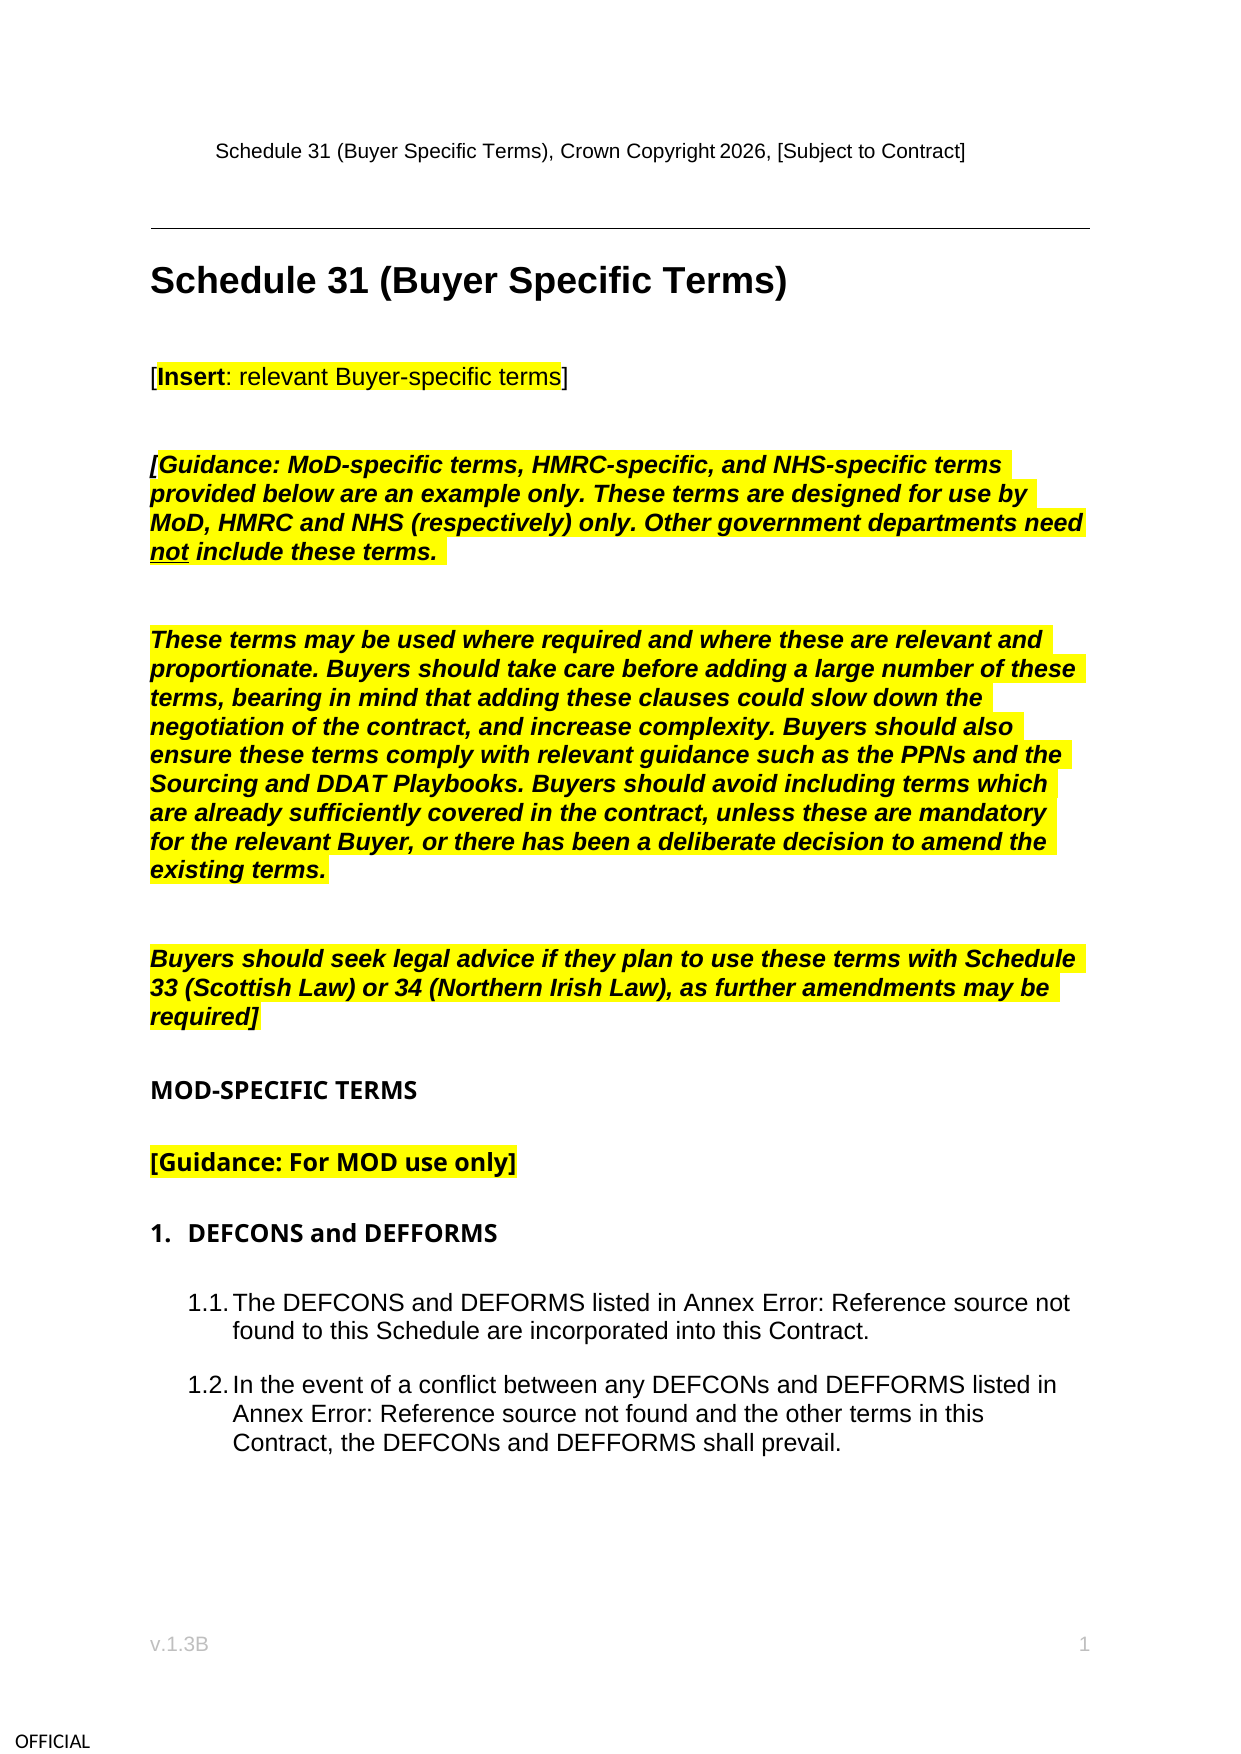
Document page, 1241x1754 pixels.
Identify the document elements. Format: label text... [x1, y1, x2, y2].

text Schedule 31 (Buyer Specific Terms) [150, 258, 1090, 302]
text [Guidance: MoD-specific terms, HMRC-specific, and NHS-specific terms provided below are an example only. These terms are designed for use by MoD, HMRC and NHS (respectively) only. Other government departments need not include these terms. [150, 450, 1090, 565]
subtitle The DEFCONS and DEFORMS listed in Annex 1 to this Schedule are incorporated into this Contract. [187, 1288, 1090, 1345]
text [Insert: relevant Buyer-specific terms] [150, 362, 1090, 390]
subtitle MOD-SPECIFIC TERMS [150, 1073, 1090, 1107]
subtitle [Guidance: For MOD use only] [150, 1144, 1090, 1178]
text Buyers should seek legal advice if they plan to use these terms with Schedule 33 (Scottish Law) or 34 (Northern Irish Law), as further amendments may be required] [150, 944, 1090, 1030]
subtitle DEFCONS and DEFFORMS [150, 1216, 1090, 1250]
text These terms may be used where required and where these are relevant and proportionate. Buyers should take care before adding a large number of these terms, bearing in mind that adding these clauses could slow down the negotiation of the contract, and increase complexity. Buyers should also ensure these terms comply with relevant guidance such as the PPNs and the Sourcing and DDAT Playbooks. Buyers should avoid including terms which are already sufficiently covered in the contract, unless these are mandatory for the relevant Buyer, or there has been a deliberate decision to amend the existing terms. [150, 625, 1090, 884]
subtitle In the event of a conflict between any DEFCONs and DEFFORMS listed in Annex 1 and the other terms in this Contract, the DEFCONs and DEFFORMS shall prevail. [187, 1370, 1090, 1456]
